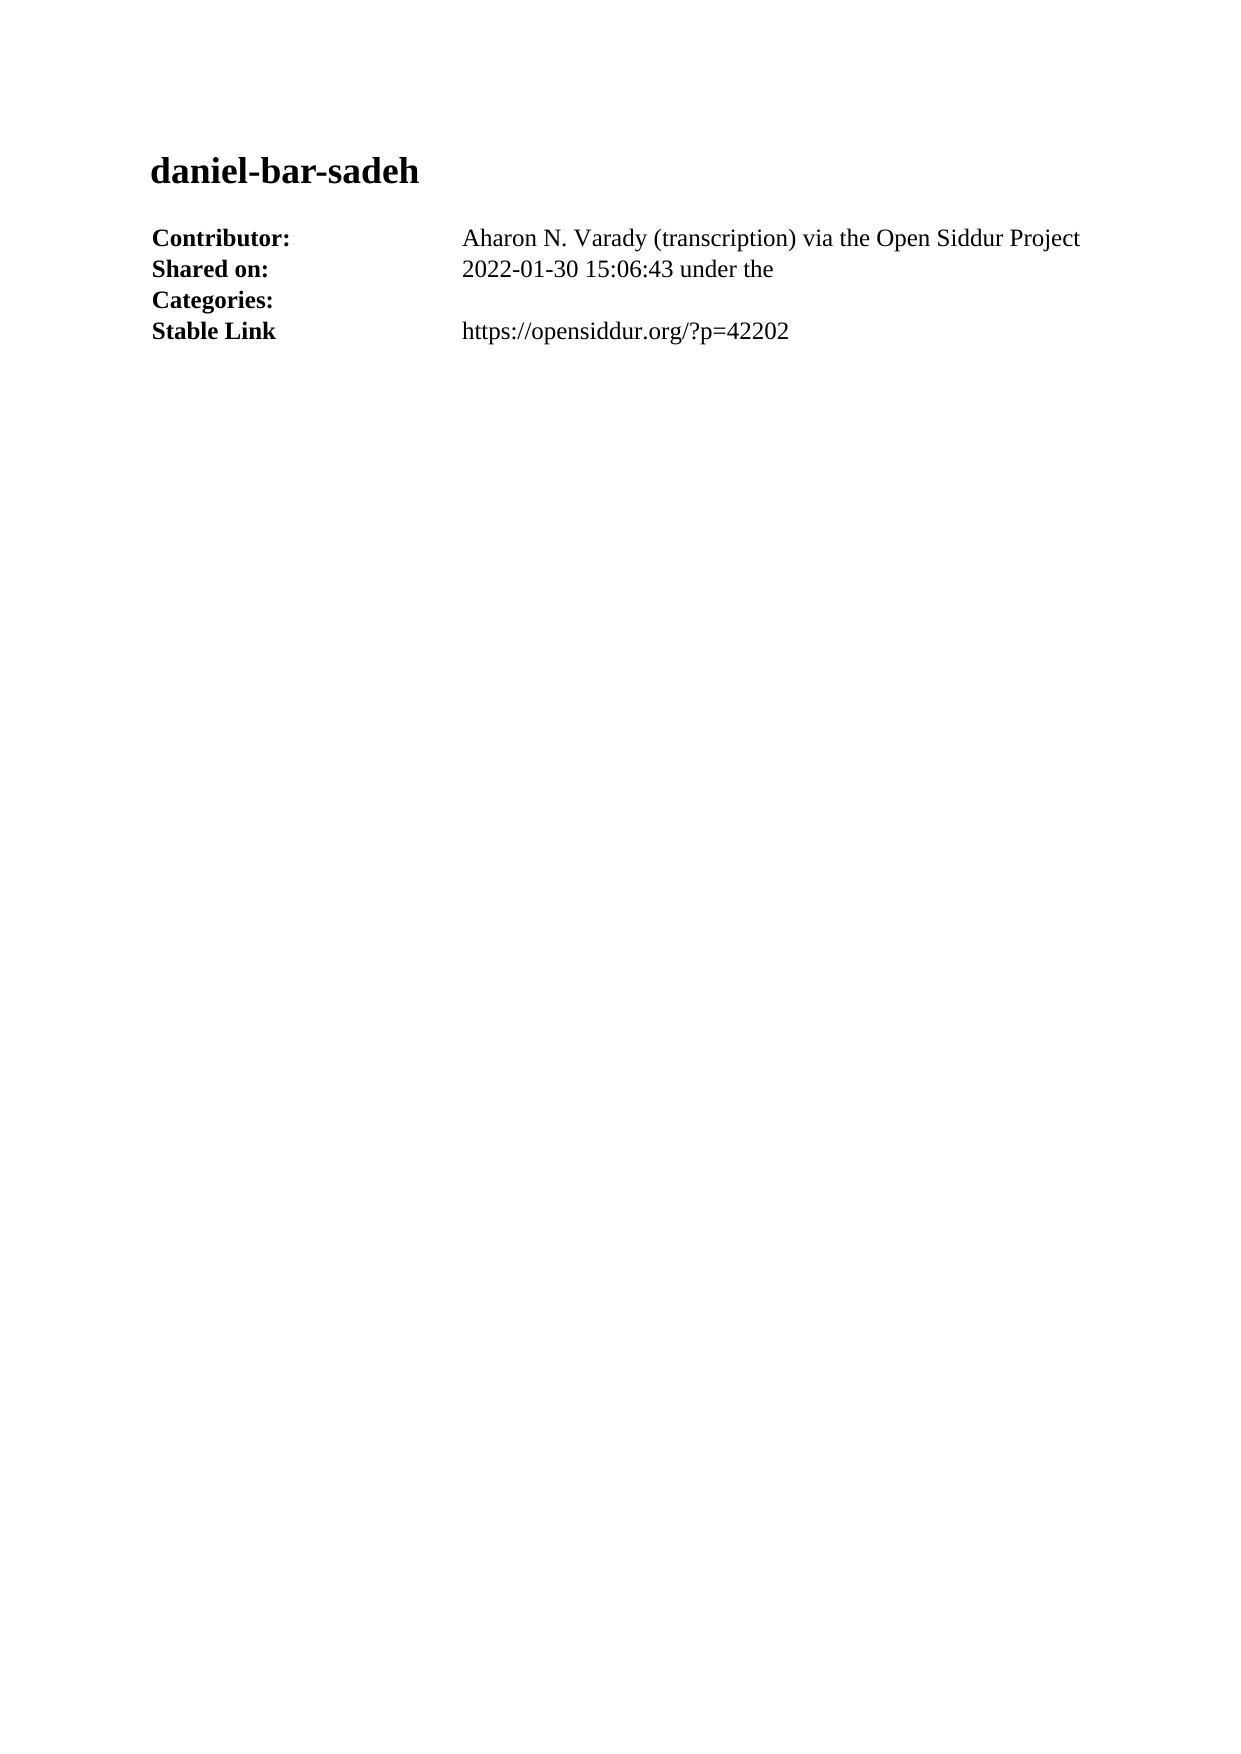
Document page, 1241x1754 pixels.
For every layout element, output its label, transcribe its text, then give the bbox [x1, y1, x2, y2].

table_header Aharon N. Varady (transcription) via the Open Siddur Project [460, 223, 1090, 253]
table_cell Stable Link [150, 315, 460, 346]
table_cell Categories: [150, 284, 460, 315]
table_header Contributor: [150, 223, 460, 253]
table_cell Shared on: [150, 254, 460, 284]
table_cell https://opensiddur.org/?p=42202 [460, 315, 1090, 346]
subtitle daniel-bar-sadeh [150, 150, 1090, 192]
table_cell [460, 284, 1090, 315]
table_cell 2022-01-30 15:06:43 under the [460, 254, 1090, 284]
